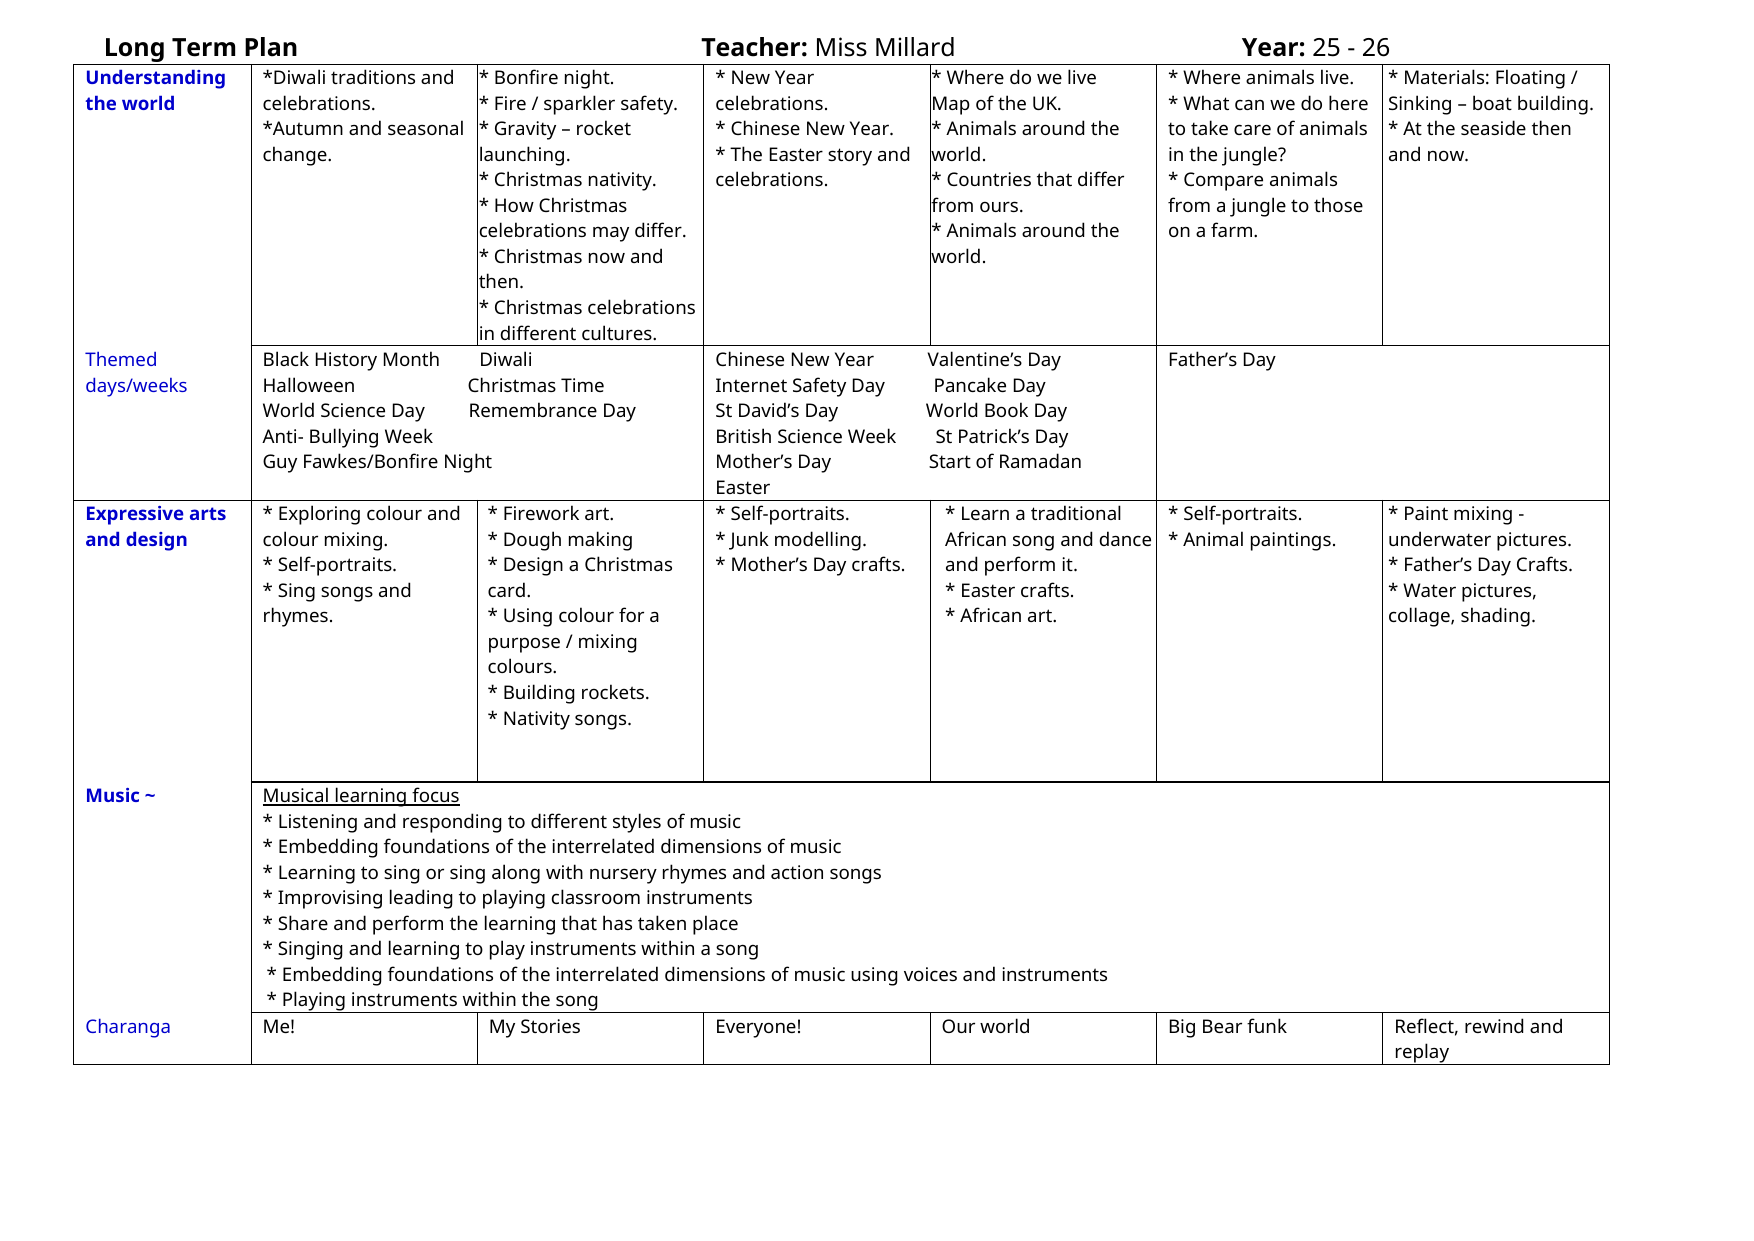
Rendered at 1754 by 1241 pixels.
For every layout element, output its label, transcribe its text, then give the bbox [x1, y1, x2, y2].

table_cell * Self-portraits. * Animal paintings. [1157, 501, 1382, 781]
table_cell *Diwali traditions and celebrations. *Autumn and seasonal change. [252, 65, 477, 345]
table_cell Music ~ [74, 781, 251, 1012]
table_cell * Materials: Floating / Sinking – boat building. * At the seaside then and now. [1383, 65, 1609, 345]
table_cell * Where do we live Map of the UK. * Animals around the world. * Countries that differ from ours. * Animals around the world. [931, 65, 1156, 345]
table_cell Understanding the world [74, 65, 251, 345]
table_cell * Where animals live. * What can we do here to take care of animals in the jungle? * Compare animals from a jungle to those on a farm. [1157, 65, 1382, 345]
table_cell My Stories [478, 1013, 703, 1064]
table_cell Our world [931, 1013, 1156, 1064]
table_cell Themed days/weeks [74, 345, 251, 499]
table_cell * Exploring colour and colour mixing. * Self-portraits. * Sing songs and rhymes. [252, 501, 477, 781]
table_cell Charanga [74, 1012, 251, 1064]
table_cell Me! [252, 1013, 477, 1064]
table_cell * Paint mixing - underwater pictures. * Father’s Day Crafts. * Water pictures, collage, shading. [1383, 501, 1609, 781]
table_cell Expressive arts and design [74, 501, 251, 781]
table_cell * New Year celebrations. * Chinese New Year. * The Easter story and celebrations. [704, 65, 930, 345]
table_cell * Bonfire night. * Fire / sparkler safety. * Gravity – rocket launching. * Christmas nativity. * How Christmas celebrations may differ. * Christmas now and then. * Christmas celebrations in different cultures. [478, 65, 703, 345]
table_cell Musical learning focus * Listening and responding to different styles of music * Embedding foundations of the interrelated dimensions of music * Learning to sing or sing along with nursery rhymes and action songs * Improvising leading to playing classroom instruments * Share and perform the learning that has taken place * Singing and learning to play instruments within a song * Embedding foundations of the interrelated dimensions of music using voices and instruments * Playing instruments within the song [252, 783, 1609, 1012]
table_cell Chinese New Year Valentine’s Day Internet Safety Day Pancake Day St David’s Day World Book Day British Science Week St Patrick’s Day Mother’s Day Start of Ramadan Easter [704, 346, 1156, 499]
table_cell Father’s Day [1157, 346, 1609, 499]
table_cell * Learn a traditional African song and dance and perform it. * Easter crafts. * African art. [931, 501, 1156, 781]
table_cell Black History Month Diwali Halloween Christmas Time World Science Day Remembrance Day Anti- Bullying Week Guy Fawkes/Bonfire Night [252, 346, 703, 499]
table_cell Reflect, rewind and replay [1383, 1013, 1609, 1064]
table_cell Big Bear funk [1157, 1013, 1382, 1064]
table_cell Everyone! [704, 1013, 930, 1064]
table_cell * Self-portraits. * Junk modelling. * Mother’s Day crafts. [704, 501, 930, 781]
table_cell * Firework art. * Dough making * Design a Christmas card. * Using colour for a purpose / mixing colours. * Building rockets. * Nativity songs. [478, 501, 703, 781]
